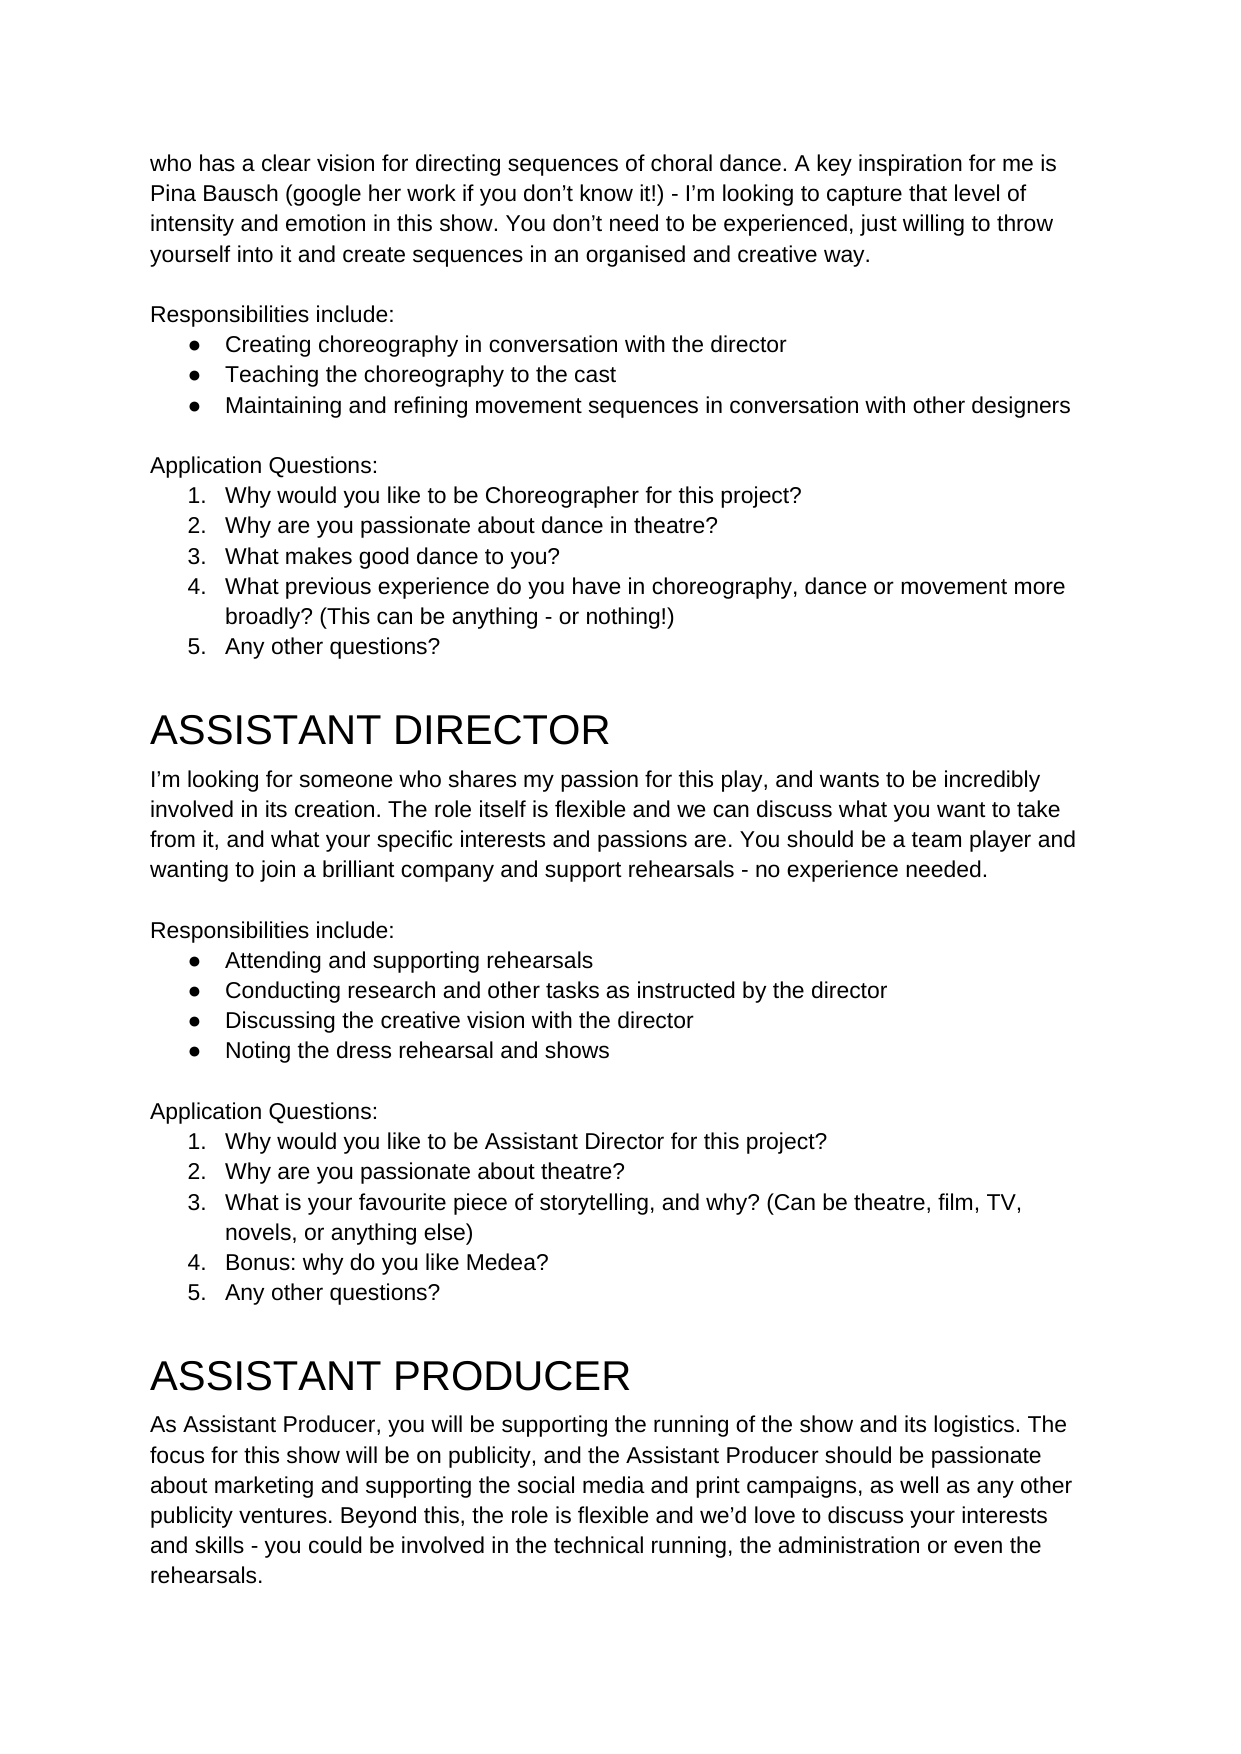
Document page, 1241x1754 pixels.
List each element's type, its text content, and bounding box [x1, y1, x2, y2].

text Application Questions: [150, 1098, 1090, 1124]
list What previous experience do you have in choreography, dance or movement more broadly? (This can be anything - or nothing!) [187, 573, 1090, 629]
text As Assistant Producer, you will be supporting the running of the show and its logistics. The focus for this show will be on publicity, and the Assistant Producer should be passionate about marketing and supporting the social media and print campaigns, as well as any other publicity ventures. Beyond this, the role is flexible and we’d love to discuss your interests and skills - you could be involved in the technical running, the administration or even the rehearsals. [150, 1411, 1090, 1589]
list Any other questions? [187, 1279, 1090, 1306]
list Attending and supporting rehearsals [187, 947, 1090, 973]
list Why would you like to be Assistant Director for this project? [187, 1128, 1090, 1154]
list Why are you passionate about dance in theatre? [187, 512, 1090, 539]
subtitle ASSISTANT PRODUCER [150, 1351, 1090, 1399]
text Responsibilities include: [150, 917, 1090, 943]
list Creating choreography in conversation with the director [187, 331, 1090, 358]
text I’m looking for someone who shares my passion for this play, and wants to be incredibly involved in its creation. The role itself is flexible and we can discuss what you want to take from it, and what your specific interests and passions are. You should be a team player and wanting to join a brilliant company and support rehearsals - no experience needed. [150, 766, 1090, 883]
list Why would you like to be Choreographer for this project? [187, 482, 1090, 509]
list Any other questions? [187, 633, 1090, 660]
list What is your favourite piece of storytelling, and why? (Can be theatre, film, TV, novels, or anything else) [187, 1188, 1090, 1245]
list Discussing the creative vision with the director [187, 1007, 1090, 1034]
list Noting the dress rehearsal and shows [187, 1037, 1090, 1064]
list Conducting research and other tasks as instructed by the director [187, 977, 1090, 1003]
list Maintaining and refining movement sequences in conversation with other designers [187, 392, 1090, 418]
text who has a clear vision for directing sequences of choral dance. A key inspiration for me is Pina Bausch (google her work if you don’t know it!) - I’m looking to capture that level of intensity and emotion in this show. You don’t need to be experienced, just willing to throw yourself into it and create sequences in an organised and creative way. [150, 150, 1090, 267]
text Application Questions: [150, 452, 1090, 478]
list Teaching the choreography to the cast [187, 361, 1090, 388]
subtitle ASSISTANT DIRECTOR [150, 705, 1090, 753]
list What makes good dance to you? [187, 543, 1090, 569]
list Bonus: why do you like Medea? [187, 1249, 1090, 1275]
list Why are you passionate about theatre? [187, 1158, 1090, 1185]
text Responsibilities include: [150, 301, 1090, 327]
